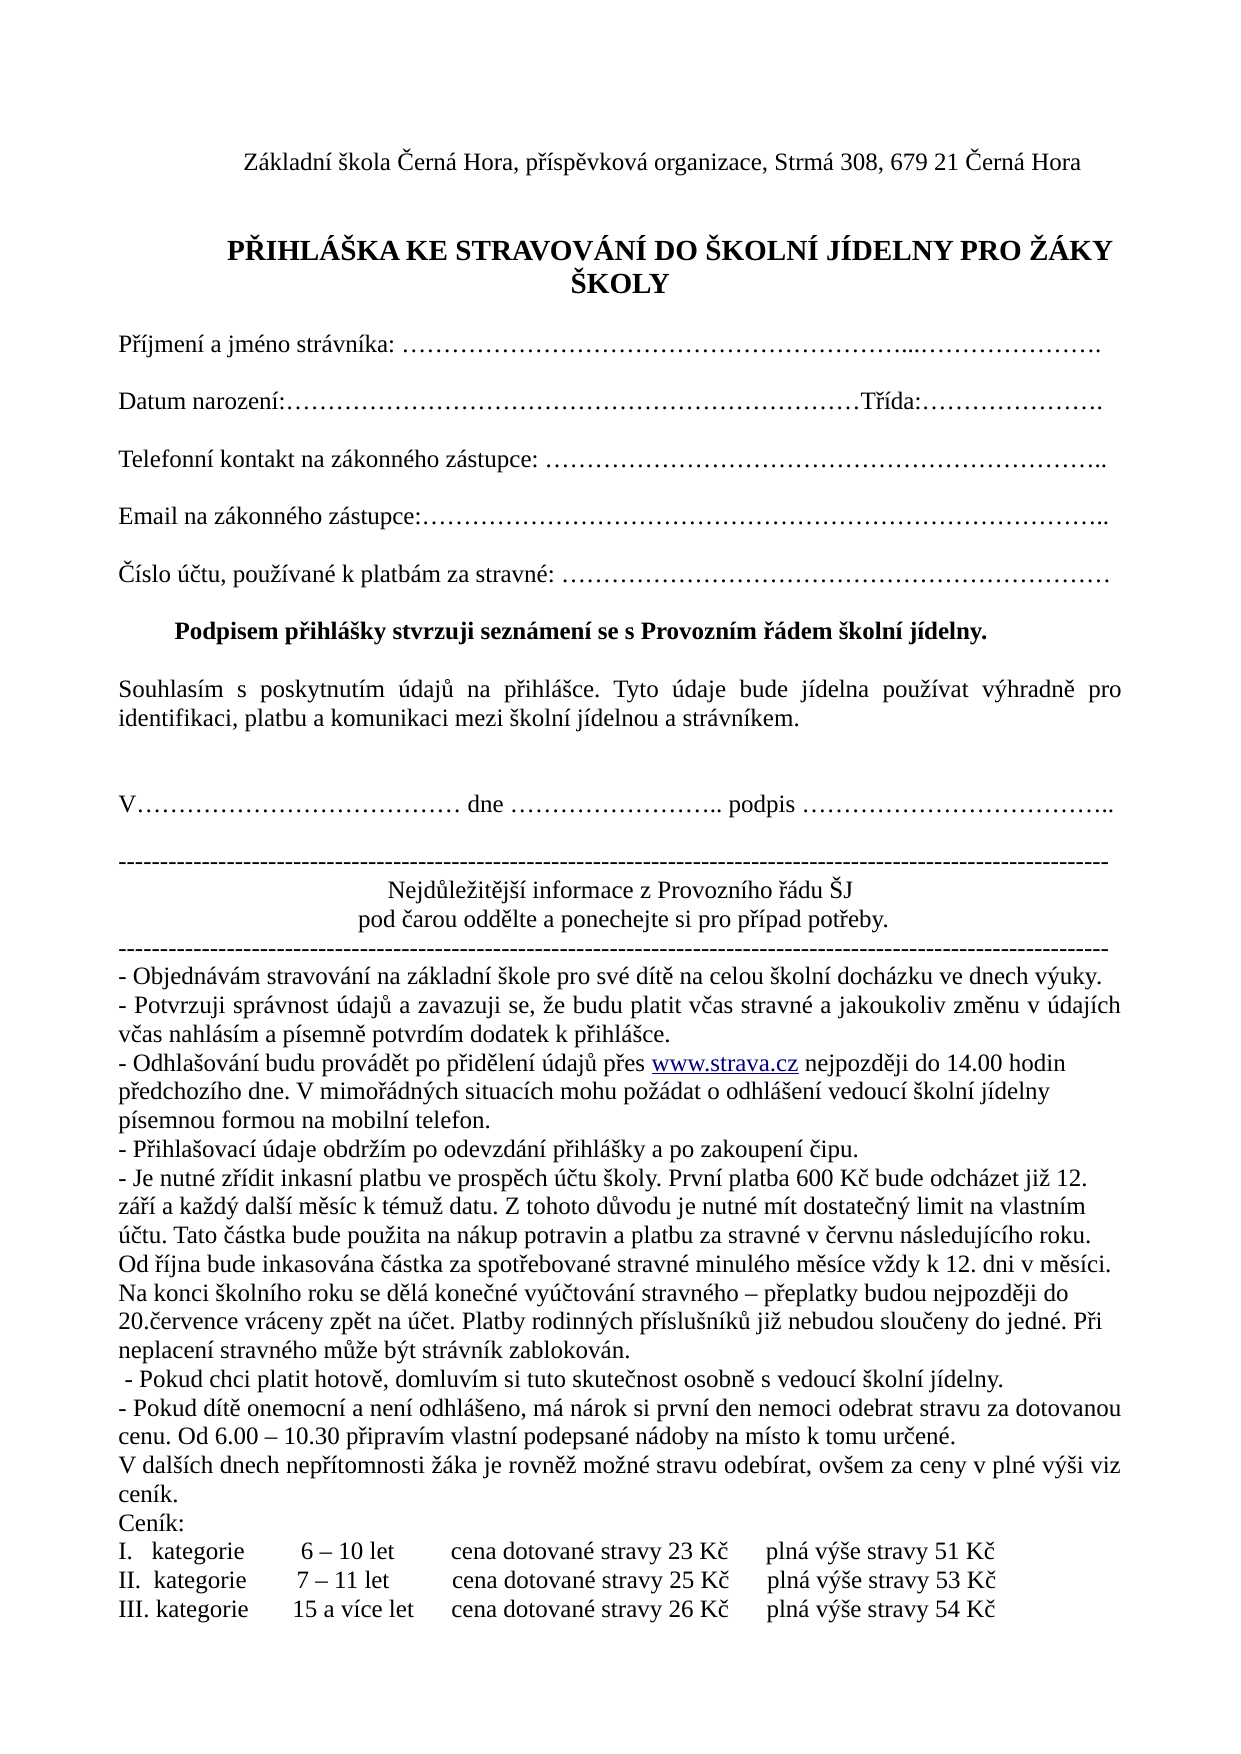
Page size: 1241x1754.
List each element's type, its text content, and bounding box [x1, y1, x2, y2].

text Příjmení a jméno strávníka: ……………………………………………………...…………………. [118, 329, 1122, 358]
text Základní škola Černá Hora, příspěvková organizace, Strmá 308, 679 21 Černá Hora [118, 147, 1122, 176]
text Podpisem přihlášky stvrzuji seznámení se s Provozním řádem školní jídelny. [118, 616, 1122, 645]
text II. kategorie 7 – 11 let cena dotované stravy 25 Kč plná výše stravy 53 Kč [118, 1565, 1122, 1594]
text - Pokud chci platit hotově, domluvím si tuto skutečnost osobně s vedoucí školní jídelny. [118, 1364, 1122, 1393]
text Ceník: [118, 1508, 1122, 1536]
text Telefonní kontakt na zákonného zástupce: ………………………………………………………….. [118, 444, 1122, 473]
text - Přihlašovací údaje obdržím po odevzdání přihlášky a po zakoupení čipu. [118, 1134, 1122, 1163]
text ----------------------------------------------------------------------------------------------------------------------- [118, 933, 1122, 961]
text Email na zákonného zástupce:……………………………………………………………………….. [118, 501, 1122, 530]
text - Objednávám stravování na základní škole pro své dítě na celou školní docházku ve dnech výuky. [118, 961, 1122, 990]
text Souhlasím s poskytnutím údajů na přihlášce. Tyto údaje bude jídelna používat výhradně pro identifikaci, platbu a komunikaci mezi školní jídelnou a strávníkem. [118, 674, 1122, 731]
text pod čarou oddělte a ponechejte si pro případ potřeby. [118, 904, 1122, 933]
text Nejdůležitější informace z Provozního řádu ŠJ [118, 875, 1122, 904]
text Datum narození:……………………………………………………………Třída:…………………. [118, 386, 1122, 415]
text - Odhlašování budu provádět po přidělení údajů přes www.strava.cz nejpozději do 14.00 hodin předchozího dne. V mimořádných situacích mohu požádat o odhlášení vedoucí školní jídelny písemnou formou na mobilní telefon. [118, 1048, 1122, 1134]
text I. kategorie 6 – 10 let cena dotované stravy 23 Kč plná výše stravy 51 Kč [118, 1536, 1122, 1565]
text - Pokud dítě onemocní a není odhlášeno, má nárok si první den nemoci odebrat stravu za dotovanou cenu. Od 6.00 – 10.30 připravím vlastní podepsané nádoby na místo k tomu určené. [118, 1393, 1122, 1450]
text V………………………………… dne …………………….. podpis ……………………………….. [118, 789, 1122, 818]
text ----------------------------------------------------------------------------------------------------------------------- [118, 846, 1122, 875]
text V dalších dnech nepřítomnosti žáka je rovněž možné stravu odebírat, ovšem za ceny v plné výši viz ceník. [118, 1450, 1122, 1508]
text Číslo účtu, používané k platbám za stravné: ………………………………………………………… [118, 559, 1122, 588]
text - Je nutné zřídit inkasní platbu ve prospěch účtu školy. První platba 600 Kč bude odcházet již 12. září a každý další měsíc k témuž datu. Z tohoto důvodu je nutné mít dostatečný limit na vlastním účtu. Tato částka bude použita na nákup potravin a platbu za stravné v červnu následujícího roku. [118, 1163, 1122, 1249]
text III. kategorie 15 a více let cena dotované stravy 26 Kč plná výše stravy 54 Kč [118, 1594, 1122, 1623]
text PŘIHLÁŠKA KE STRAVOVÁNÍ DO ŠKOLNÍ JÍDELNY PRO ŽÁKY ŠKOLY [118, 233, 1122, 300]
text - Potvrzuji správnost údajů a zavazuji se, že budu platit včas stravné a jakoukoliv změnu v údajích včas nahlásím a písemně potvrdím dodatek k přihlášce. [118, 990, 1122, 1048]
text Od října bude inkasována částka za spotřebované stravné minulého měsíce vždy k 12. dni v měsíci. Na konci školního roku se dělá konečné vyúčtování stravného – přeplatky budou nejpozději do 20.července vráceny zpět na účet. Platby rodinných příslušníků již nebudou sloučeny do jedné. Při neplacení stravného může být strávník zablokován. [118, 1249, 1122, 1364]
